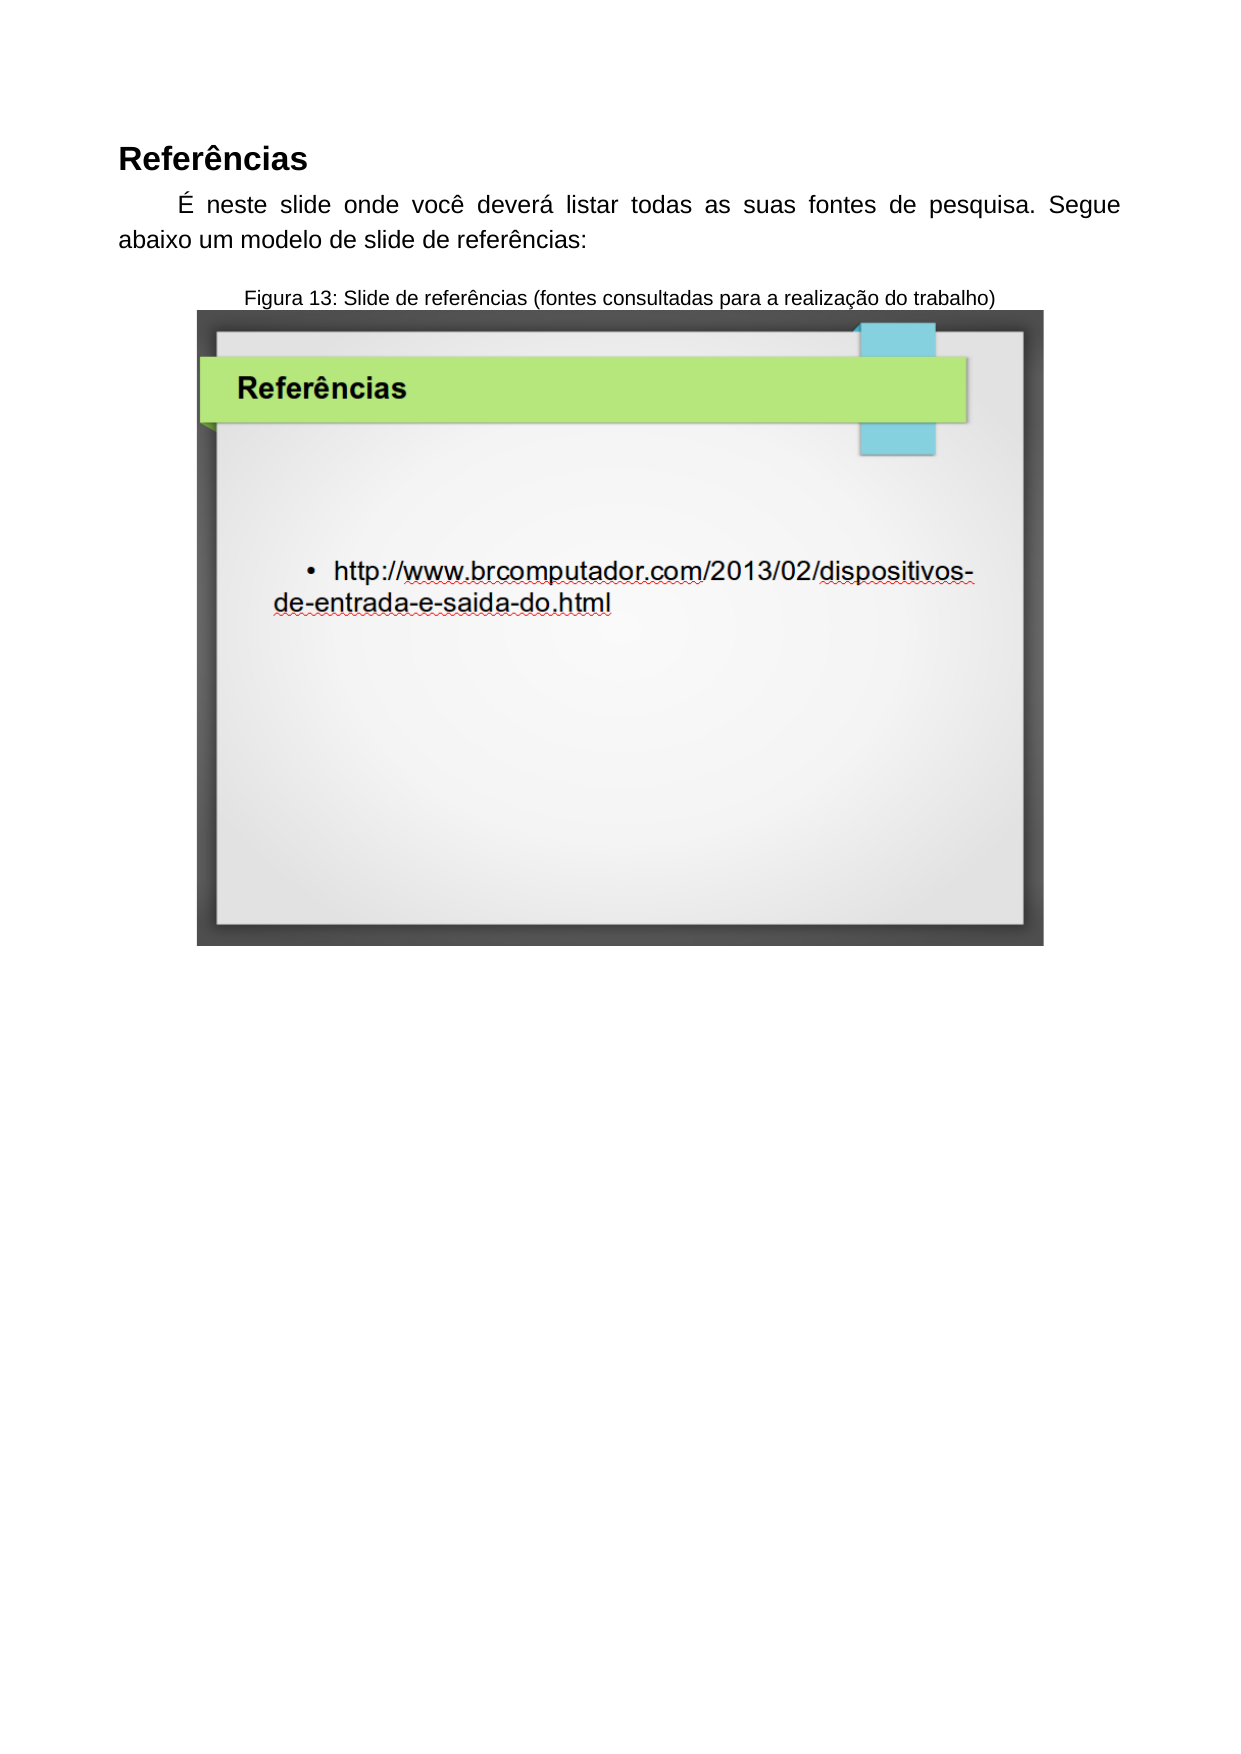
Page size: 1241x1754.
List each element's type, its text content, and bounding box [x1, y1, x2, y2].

subtitle Referências [118, 139, 1122, 178]
picture [196, 310, 1044, 946]
text Figura 13: Slide de referências (fontes consultadas para a realização do trabalho) [197, 286, 1043, 310]
text É neste slide onde você deverá listar todas as suas fontes de pesquisa. Segue abaixo um modelo de slide de referências: [118, 190, 1122, 253]
